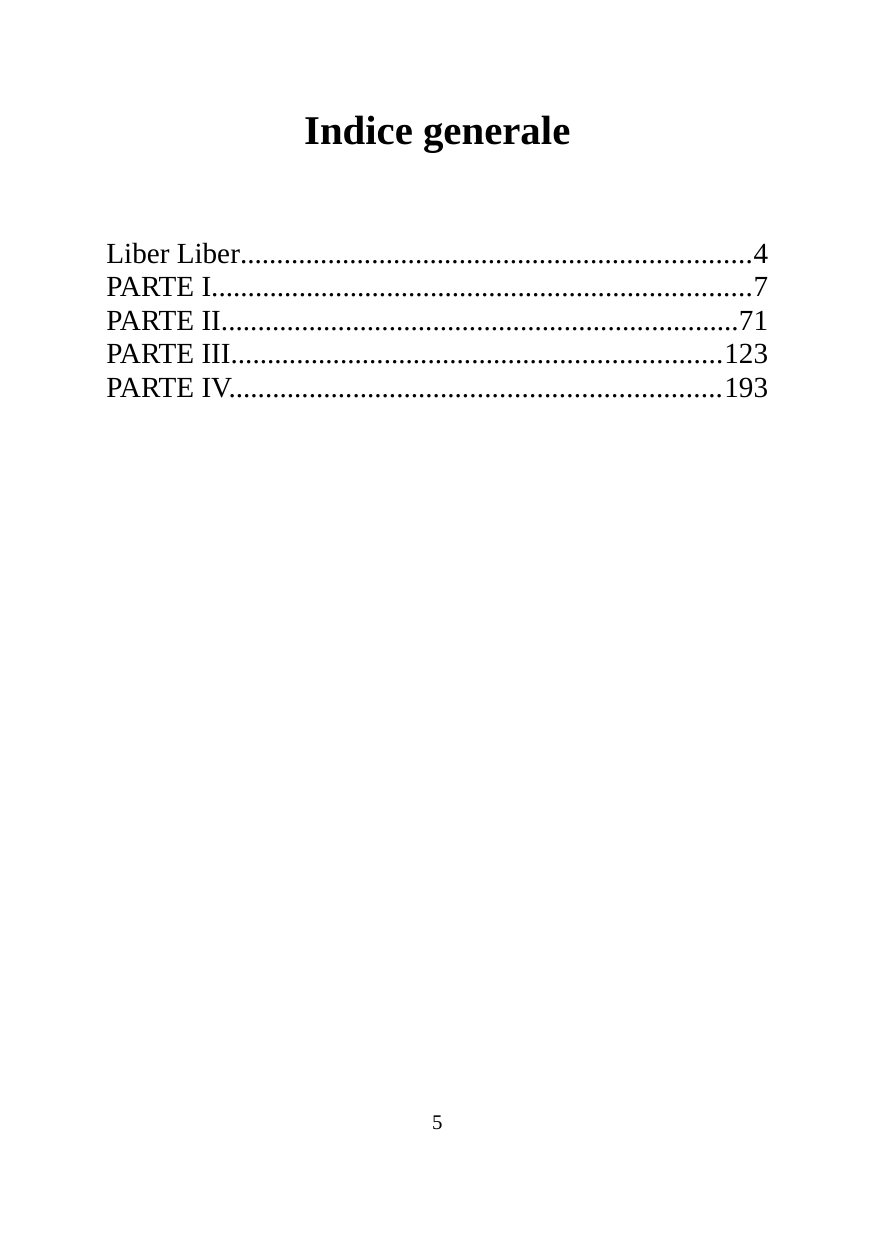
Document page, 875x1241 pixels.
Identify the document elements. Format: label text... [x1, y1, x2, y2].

subtitle Indice generale [106, 106, 768, 153]
text PARTE I. 7 [106, 269, 768, 303]
text Liber Liber 4 [106, 236, 768, 269]
text PARTE IV. 193 [106, 370, 768, 404]
text PARTE II. 71 [106, 303, 768, 337]
text PARTE III. 123 [106, 337, 768, 370]
